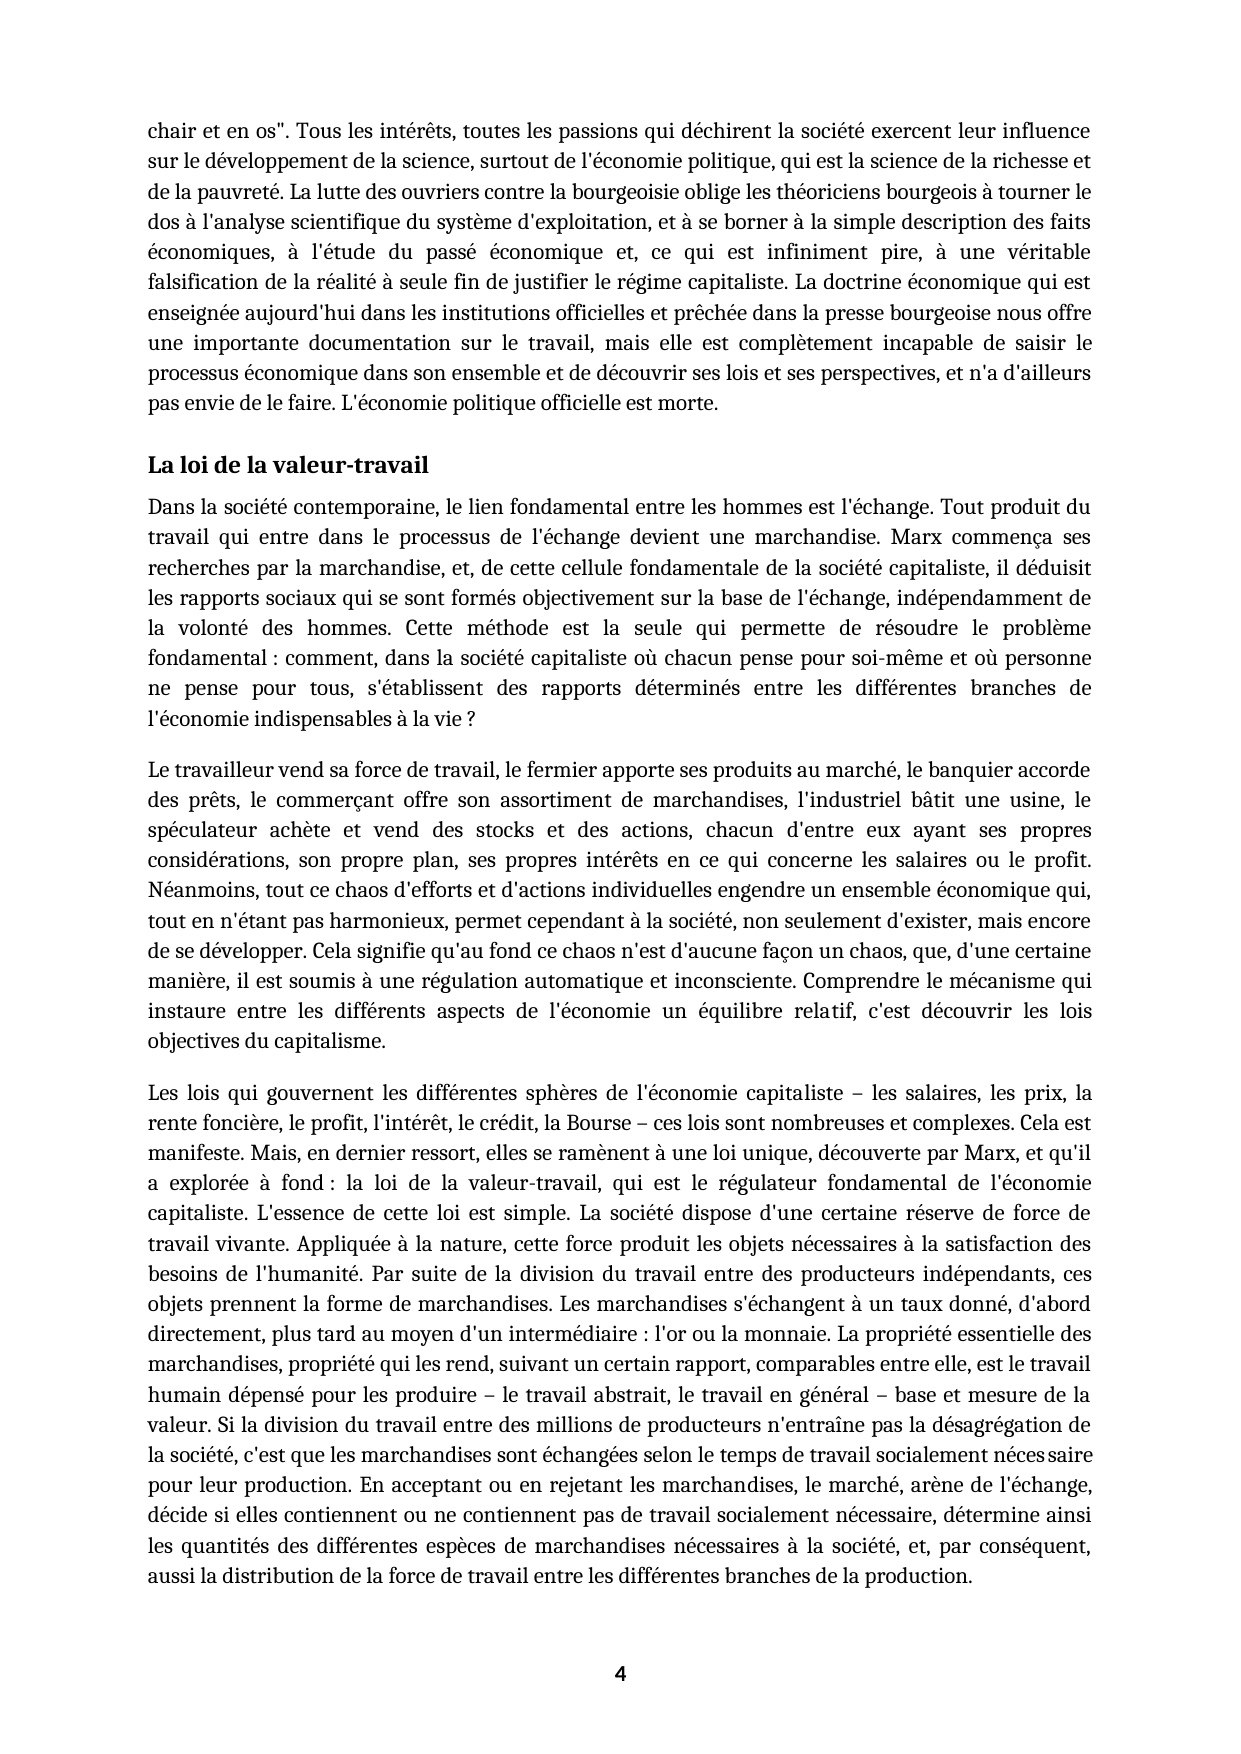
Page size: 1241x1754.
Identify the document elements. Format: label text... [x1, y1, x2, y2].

text Dans la société contemporaine, le lien fondamental entre les hommes est l'échange. Tout produit du travail qui entre dans le processus de l'échange devient une marchandise. Marx commença ses recherches par la marchandise, et, de cette cellule fondamentale de la société capitaliste, il déduisit les rapports sociaux qui se sont formés objectivement sur la base de l'échange, indépendamment de la volonté des hommes. Cette méthode est la seule qui permette de résoudre le problème fondamental : comment, dans la société capitaliste où chacun pense pour soi-même et où personne ne pense pour tous, s'établissent des rapports déterminés entre les différentes branches de l'économie indispensables à la vie ? [148, 494, 1093, 732]
text Les lois qui gouvernent les différentes sphères de l'économie capita­liste – les salaires, les prix, la rente foncière, le profit, l'intérêt, le crédit, la Bourse – ces lois sont nombreuses et complexes. Cela est manifeste. Mais, en dernier ressort, elles se ramènent à une loi unique, découverte par Marx, et qu'il a explorée à fond : la loi de la valeur-travail, qui est le régulateur fondamental de l'économie capitaliste. L'essence de cette loi est simple. La société dispose d'une certaine réserve de force de travail vivante. Appliquée à la nature, cette force produit les objets nécessaires à la satisfaction des besoins de l'humanité. Par suite de la division du travail entre des producteurs indépendants, ces objets prennent la forme de marchandises. Les marchandises s'échangent à un taux donné, d'abord directement, plus tard au moyen d'un intermédiaire : l'or ou la monnaie. La propriété essentielle des marchandises, propriété qui les rend, suivant un certain rapport, comparables entre elle, est le travail humain dépensé pour les produire – le travail abstrait, le travail en général – base et mesure de la valeur. Si la division du travail entre des millions de producteurs n'entraîne pas la désagrégation de la société, c'est que les marchandises sont échangées selon le temps de travail socialement néces­saire pour leur production. En acceptant ou en rejetant les marchan­dises, le marché, arène de l'échange, décide si elles contiennent ou ne contiennent pas de travail socialement nécessaire, détermine ainsi les quantités des différentes espèces de marchandises nécessaires à la société, et, par conséquent, aussi la distribution de la force de travail entre les différentes branches de la production. [148, 1079, 1093, 1589]
text chair et en os". Tous les intérêts, toutes les passions qui déchirent la société exercent leur influence sur le développement de la science, surtout de l'économie politique, qui est la science de la richesse et de la pauvreté. La lutte des ouvriers contre la bourgeoisie oblige les théoriciens bourgeois à tourner le dos à l'ana­lyse scientifique du système d'exploitation, et à se borner à la simple description des faits économiques, à l'étude du passé économique et, ce qui est infiniment pire, à une véritable falsification de la réalité à seule fin de justifier le régime capitaliste. La doctrine économique qui est enseignée aujourd'hui dans les institutions officielles et prêchée dans la presse bourgeoise nous offre une importante documentation sur le tra­vail, mais elle est complètement incapable de saisir le processus écono­mique dans son ensemble et de découvrir ses lois et ses perspectives, et n'a d'ailleurs pas envie de le faire. L'économie politique officielle est morte. [148, 118, 1093, 416]
text La loi de la valeur-travail [148, 451, 1093, 480]
text Le travailleur vend sa force de travail, le fermier apporte ses produits au marché, le banquier accorde des prêts, le commerçant offre son assortiment de marchandises, l'industriel bâtit une usine, le spécu­lateur achète et vend des stocks et des actions, chacun d'entre eux ayant ses propres considérations, son propre plan, ses propres intérêts en ce qui concerne les salaires ou le profit. Néanmoins, tout ce chaos d'efforts et d'actions individuelles engendre un ensemble économique qui, tout en n'étant pas harmonieux, permet cependant à la société, non seulement d'exister, mais encore de se développer. Cela signifie qu'au fond ce chaos n'est d'aucune façon un chaos, que, d'une certaine manière, il est soumis à une régulation automatique et inconsciente. Comprendre le mécanisme qui instaure entre les différents aspects de l'économie un équilibre rela­tif, c'est découvrir les lois objectives du capitalisme. [148, 756, 1093, 1054]
